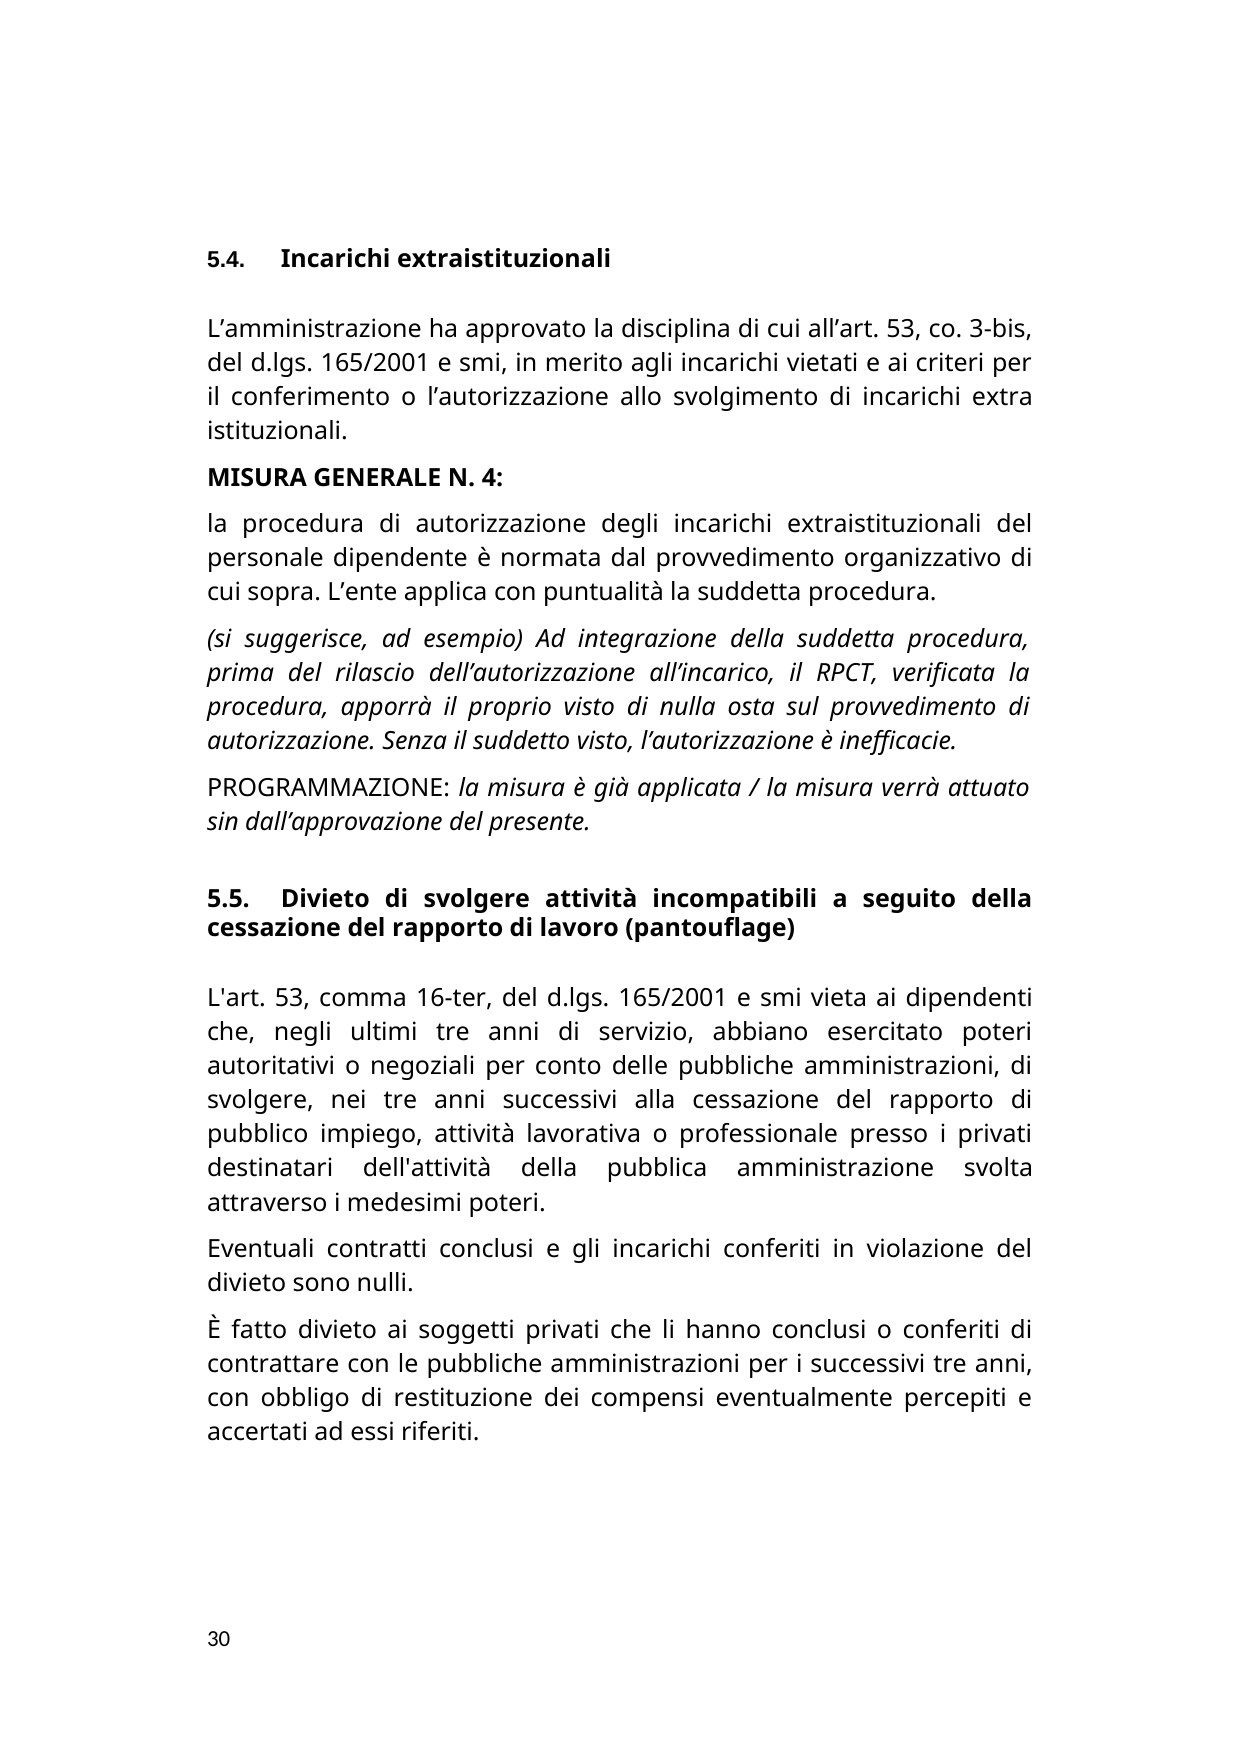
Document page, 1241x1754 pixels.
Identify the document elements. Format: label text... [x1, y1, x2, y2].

text la procedura di autorizzazione degli incarichi extraistituzionali del personale dipendente è normata dal provvedimento organizzativo di cui sopra. L’ente applica con puntualità la suddetta procedura. [207, 506, 1033, 608]
text PROGRAMMAZIONE: la misura è già applicata / la misura verrà attuato sin dall’approvazione del presente. [207, 769, 1033, 837]
text L'art. 53, comma 16-ter, del d.lgs. 165/2001 e smi vieta ai dipendenti che, negli ultimi tre anni di servizio, abbiano esercitato poteri autoritativi o negoziali per conto delle pubbliche amministrazioni, di svolgere, nei tre anni successivi alla cessazione del rapporto di pubblico impiego, attività lavorativa o professionale presso i privati destinatari dell'attività della pubblica amministrazione svolta attraverso i medesimi poteri. [207, 980, 1033, 1218]
text L’amministrazione ha approvato la disciplina di cui all’art. 53, co. 3-bis, del d.lgs. 165/2001 e smi, in merito agli incarichi vietati e ai criteri per il conferimento o l’autorizzazione allo svolgimento di incarichi extra istituzionali. [207, 311, 1033, 447]
text (si suggerisce, ad esempio) Ad integrazione della suddetta procedura, prima del rilascio dell’autorizzazione all’incarico, il RPCT, verificata la procedura, apporrà il proprio visto di nulla osta sul provvedimento di autorizzazione. Senza il suddetto visto, l’autorizzazione è inefficacie. [207, 621, 1033, 757]
subtitle Divieto di svolgere attività incompatibili a seguito della cessazione del rapporto di lavoro (pantouflage) [207, 884, 1033, 942]
text Eventuali contratti conclusi e gli incarichi conferiti in violazione del divieto sono nulli. [207, 1231, 1033, 1299]
text MISURA GENERALE N. 4: [207, 459, 1033, 493]
text È fatto divieto ai soggetti privati che li hanno conclusi o conferiti di contrattare con le pubbliche amministrazioni per i successivi tre anni, con obbligo di restituzione dei compensi eventualmente percepiti e accertati ad essi riferiti. [207, 1311, 1033, 1448]
subtitle Incarichi extraistituzionali [207, 244, 1033, 273]
